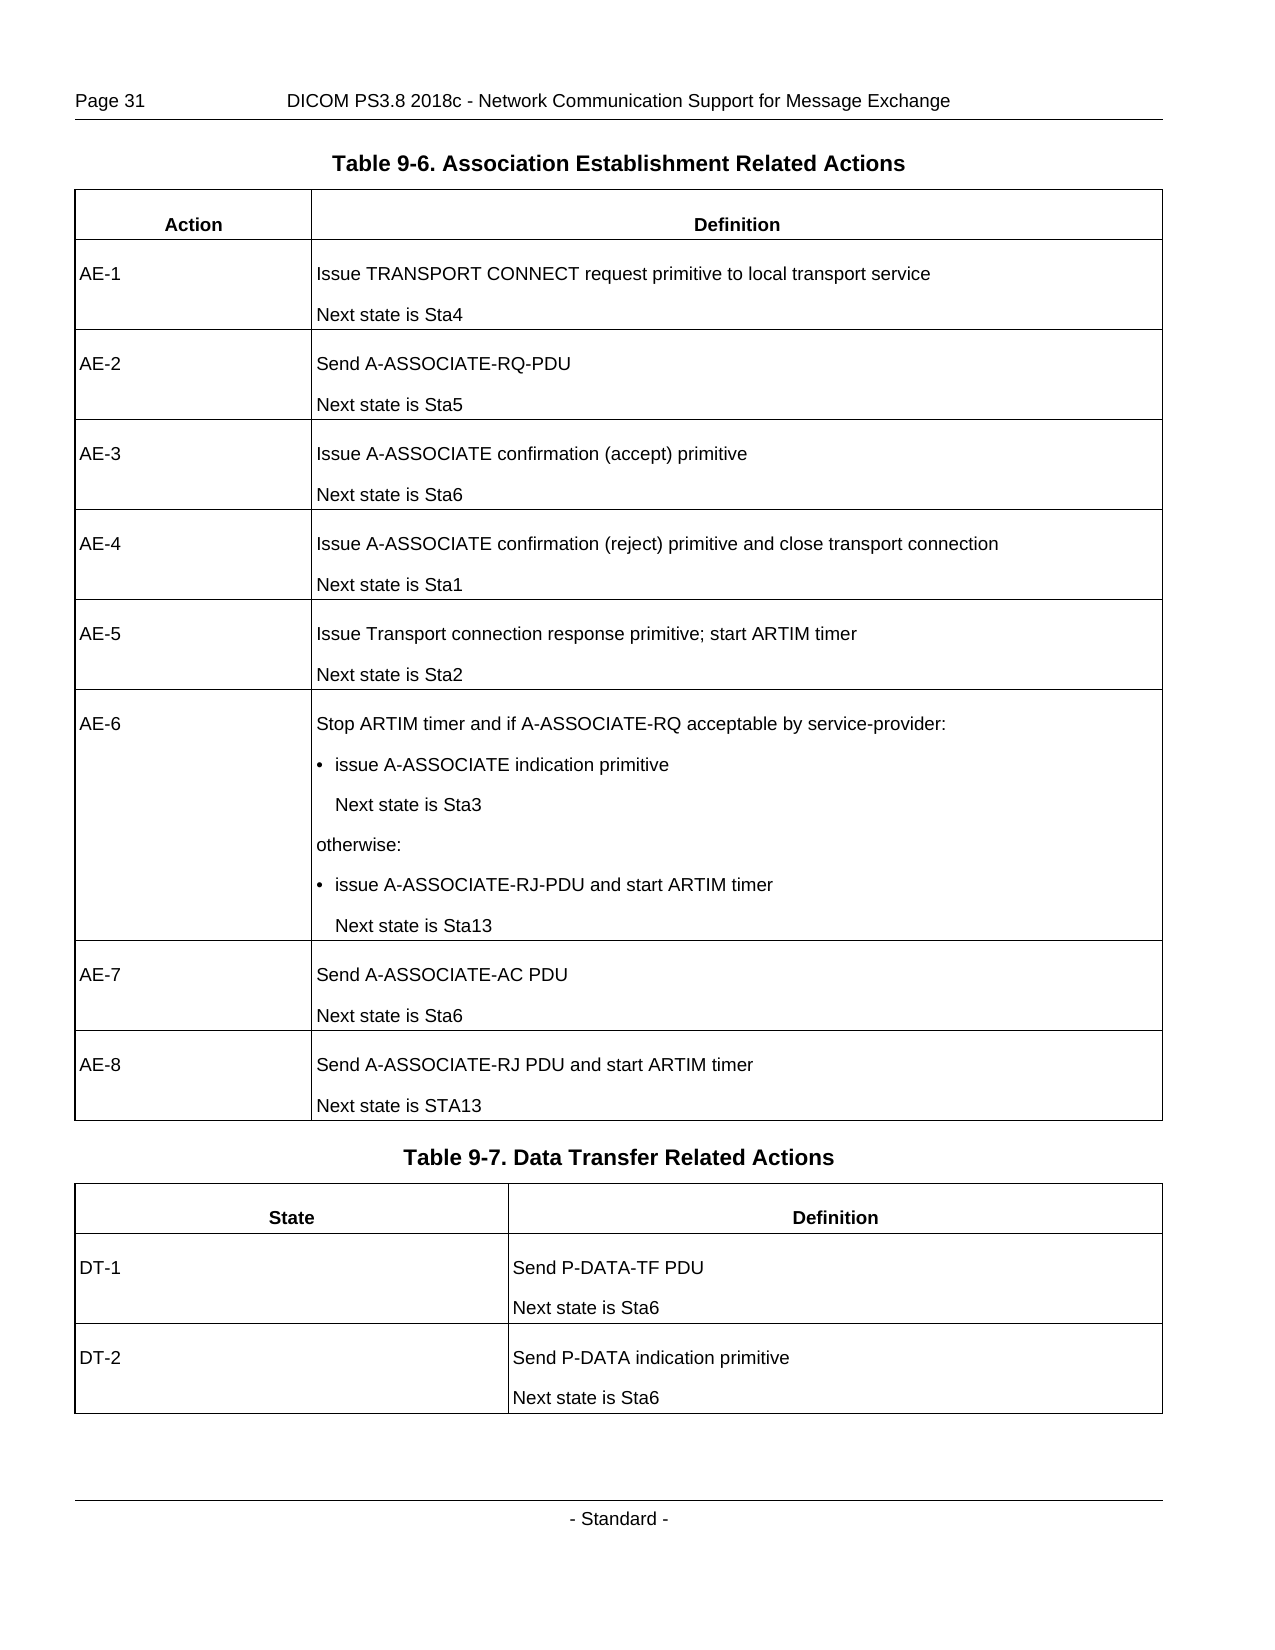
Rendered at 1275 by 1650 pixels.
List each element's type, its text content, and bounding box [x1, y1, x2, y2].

table_cell AE-1 [76, 240, 311, 329]
table_cell Issue A-ASSOCIATE confirmation (reject) primitive and close transport connection Next state is Sta1 [312, 510, 1162, 599]
table_cell Issue Transport connection response primitive; start ARTIM timer Next state is Sta2 [312, 600, 1162, 689]
table_header Definition [312, 190, 1162, 239]
table_cell AE-7 [76, 941, 311, 1030]
table_cell Stop ARTIM timer and if A-ASSOCIATE-RQ acceptable by service-provider: issue A-ASSOCIATE indication primitive Next state is Sta3 otherwise: issue A-ASSOCIATE-RJ-PDU and start ARTIM timer Next state is Sta13 [312, 690, 1162, 940]
table_cell Send P-DATA indication primitive Next state is Sta6 [509, 1324, 1162, 1413]
table_cell AE-2 [76, 330, 311, 419]
table_cell Send A-ASSOCIATE-RQ-PDU Next state is Sta5 [312, 330, 1162, 419]
table_header Definition [509, 1184, 1162, 1233]
table_header State [76, 1184, 508, 1233]
table_cell AE-8 [76, 1031, 311, 1120]
table_header Action [76, 190, 311, 239]
table_cell Send A-ASSOCIATE-AC PDU Next state is Sta6 [312, 941, 1162, 1030]
table_cell Issue A-ASSOCIATE confirmation (accept) primitive Next state is Sta6 [312, 420, 1162, 509]
table_cell Issue TRANSPORT CONNECT request primitive to local transport service Next state is Sta4 [312, 240, 1162, 329]
table_cell AE-3 [76, 420, 311, 509]
table_cell DT-1 [76, 1234, 508, 1323]
table_cell AE-6 [76, 690, 311, 940]
text Table 9-7. Data Transfer Related Actions [75, 1144, 1162, 1170]
table_cell DT-2 [76, 1324, 508, 1413]
table_cell Send A-ASSOCIATE-RJ PDU and start ARTIM timer Next state is STA13 [312, 1031, 1162, 1120]
text Table 9-6. Association Establishment Related Actions [75, 150, 1162, 176]
table_cell Send P-DATA-TF PDU Next state is Sta6 [509, 1234, 1162, 1323]
table_cell AE-5 [76, 600, 311, 689]
table_cell AE-4 [76, 510, 311, 599]
